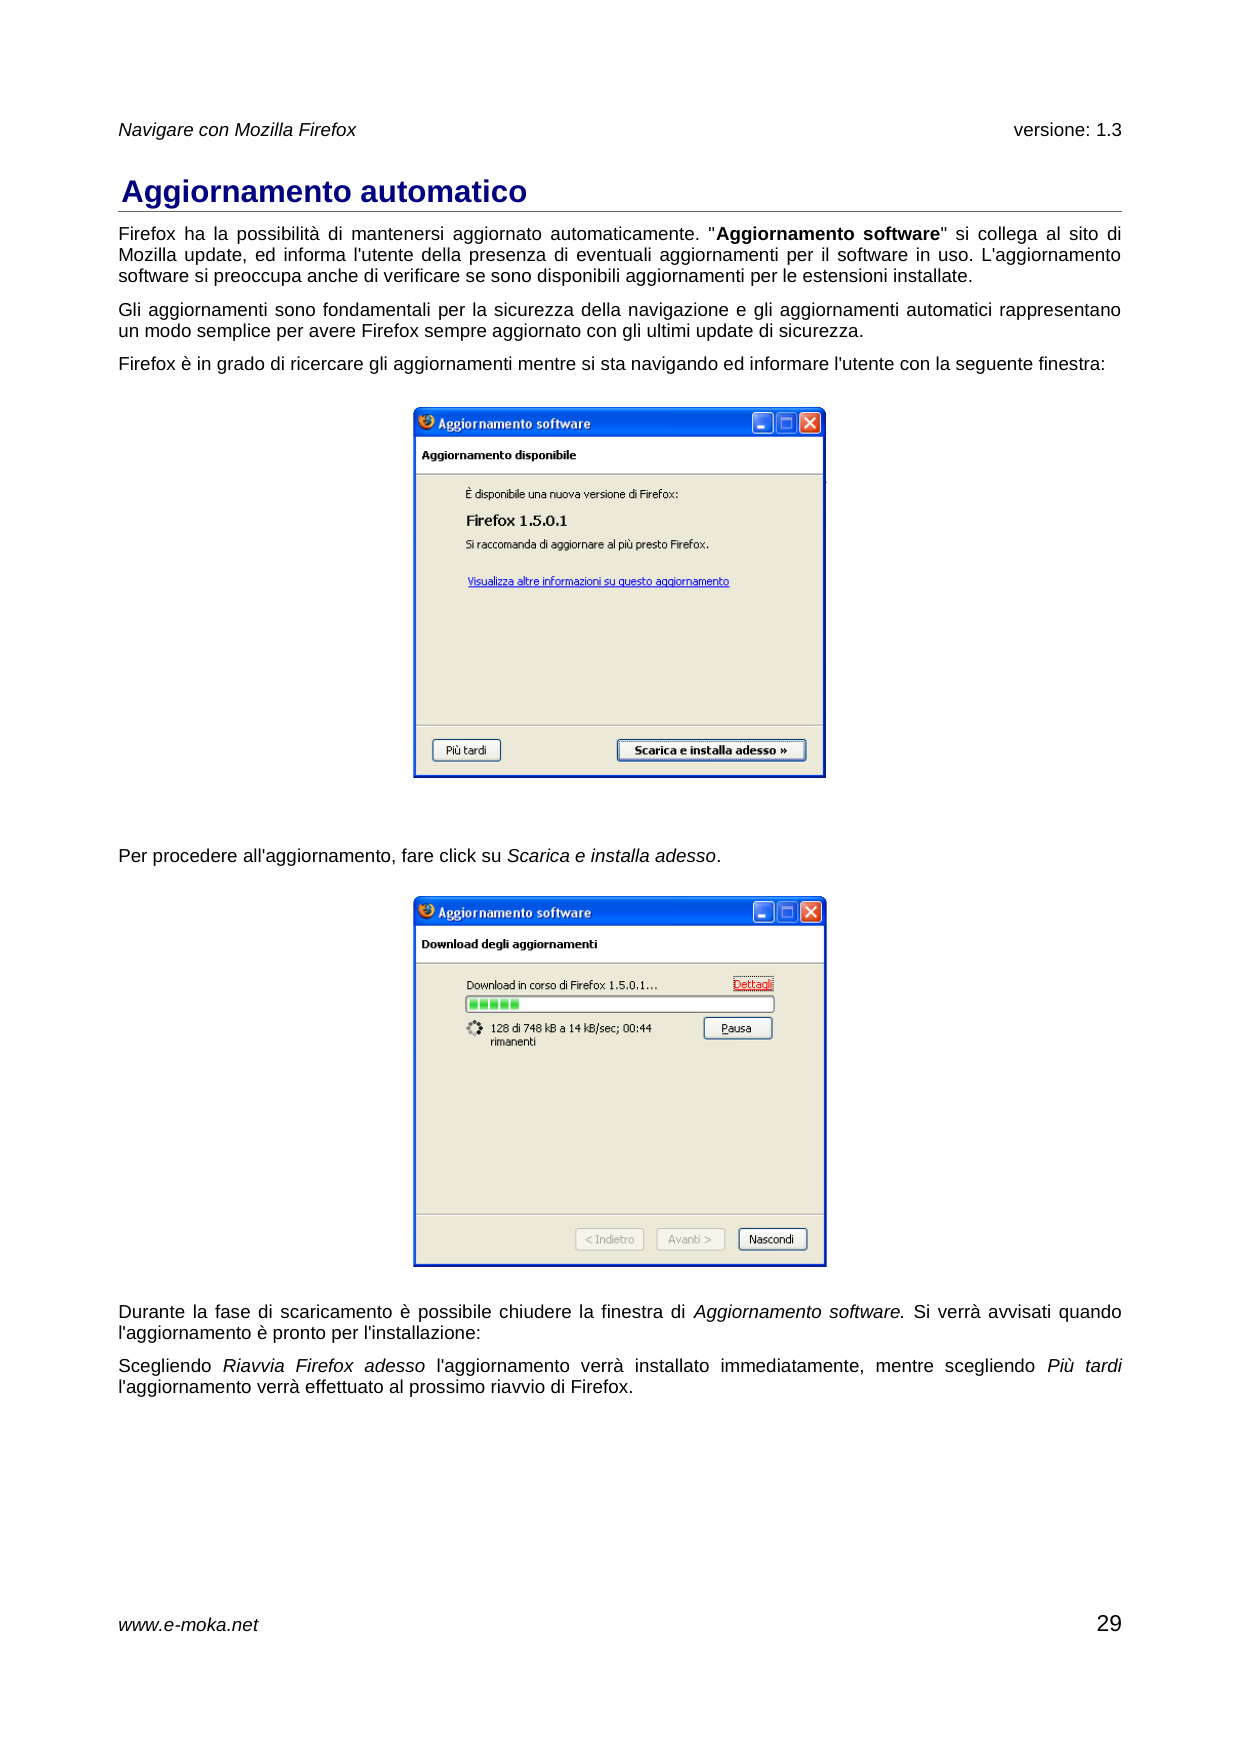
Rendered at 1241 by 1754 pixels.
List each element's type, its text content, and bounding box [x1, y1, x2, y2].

text Durante la fase di scaricamento è possibile chiudere la finestra di Aggiornamento software. Si verrà avvisati quando l'aggiornamento è pronto per l'installazione: [118, 1301, 1122, 1343]
subtitle Aggiornamento automatico [118, 171, 1122, 211]
text Per procedere all'aggiornamento, fare click su Scarica e installa adesso. [118, 845, 1122, 866]
text Scegliendo Riavvia Firefox adesso l'aggiornamento verrà installato immediatamente, mentre scegliendo Più tardi l'aggiornamento verrà effettuato al prossimo riavvio di Firefox. [118, 1356, 1122, 1398]
picture [413, 895, 827, 1268]
text Firefox è in grado di ricercare gli aggiornamenti mentre si sta navigando ed informare l'utente con la seguente finestra: [118, 353, 1122, 374]
text Gli aggiornamenti sono fondamentali per la sicurezza della navigazione e gli aggiornamenti automatici rappresentano un modo semplice per avere Firefox sempre aggiornato con gli ultimi update di sicurezza. [118, 299, 1122, 341]
text Firefox ha la possibilità di mantenersi aggiornato automaticamente. "Aggiornamento software" si collega al sito di Mozilla update, ed informa l'utente della presenza di eventuali aggiornamenti per il software in uso. L'aggiornamento software si preoccupa anche di verificare se sono disponibili aggiornamenti per le estensioni installate. [118, 223, 1122, 286]
picture [413, 407, 827, 778]
